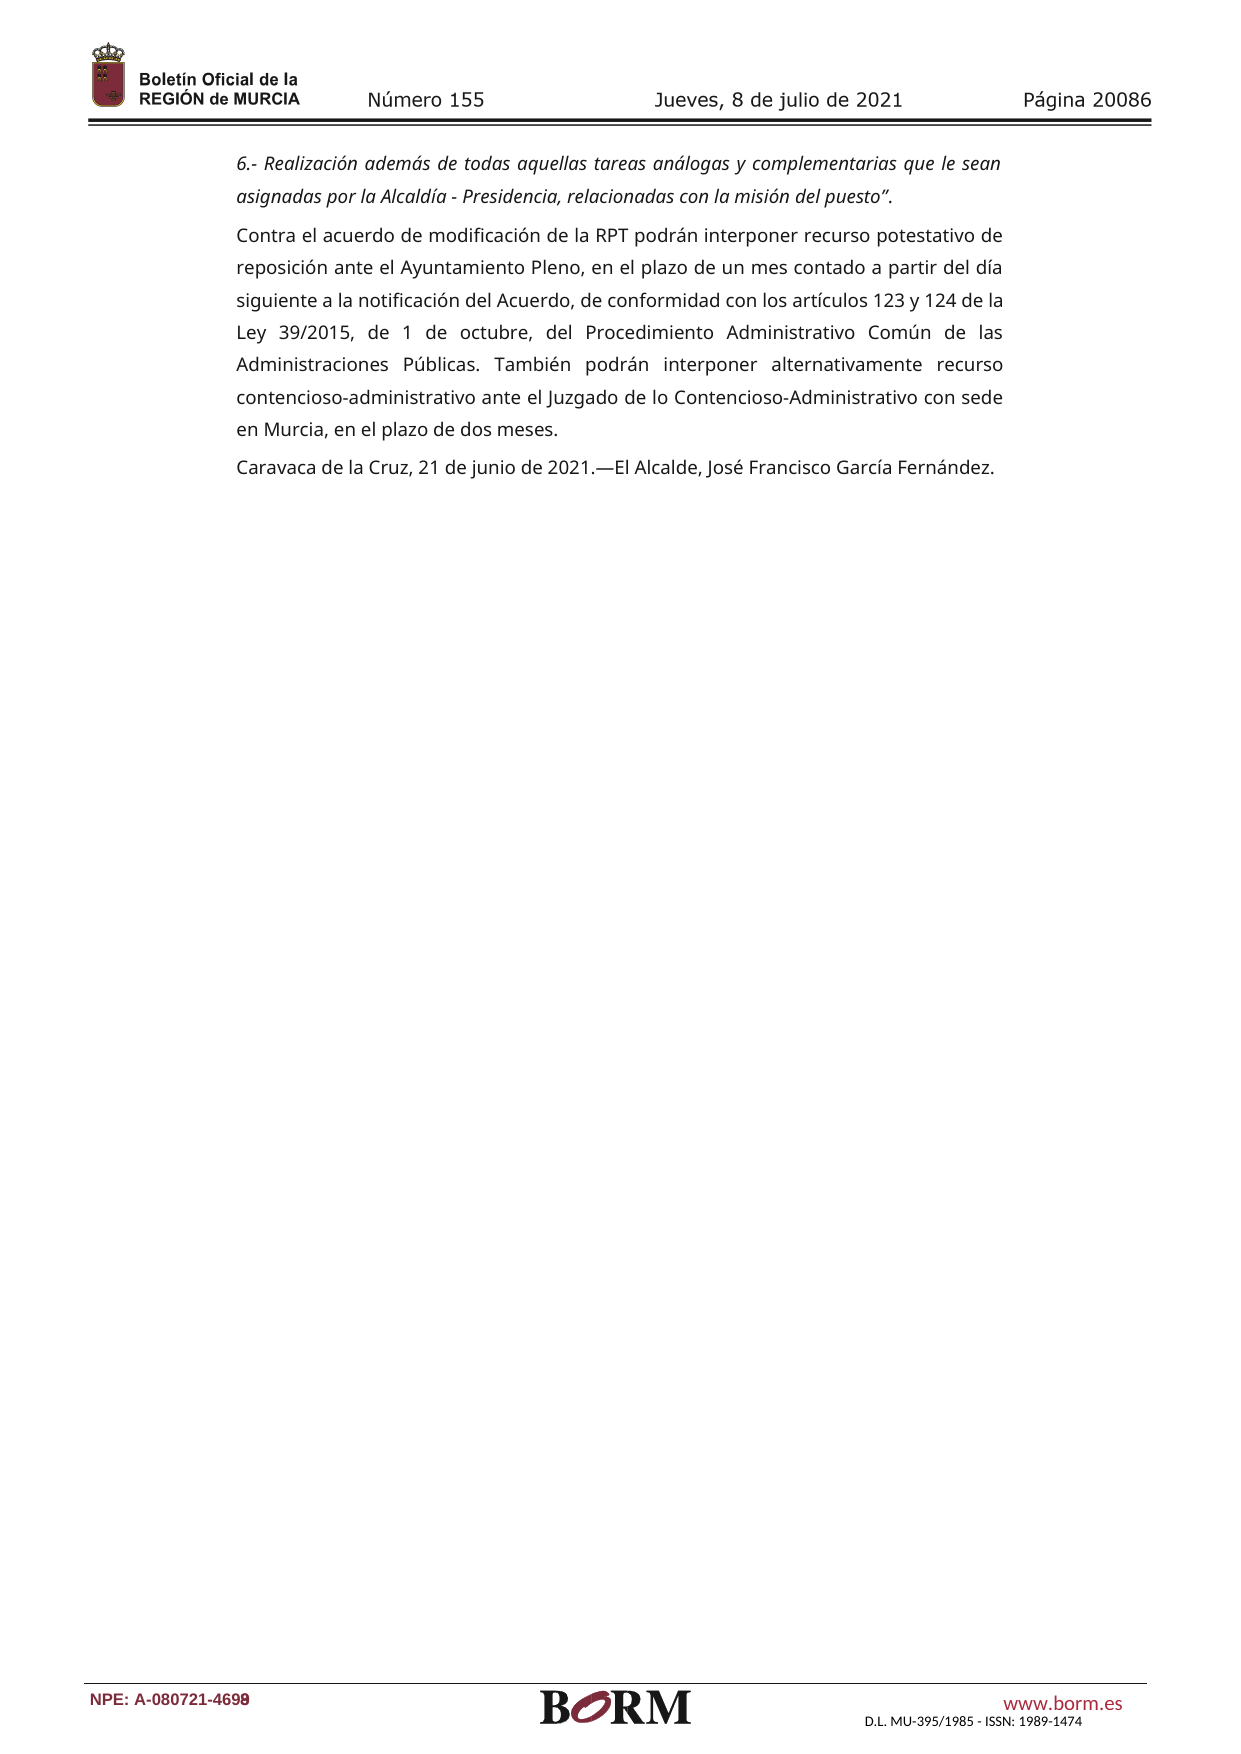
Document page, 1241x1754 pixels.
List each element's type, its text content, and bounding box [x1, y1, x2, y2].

text 6.- Realización además de todas aquellas tareas análogas y complementarias que le sean asignadas por la Alcaldía - Presidencia, relacionadas con la misión del puesto”. [236, 150, 1004, 209]
text Contra el acuerdo de modificación de la RPT podrán interponer recurso potestativo de reposición ante el Ayuntamiento Pleno, en el plazo de un mes contado a partir del día siguiente a la notificación del Acuerdo, de conformidad con los artículos 123 y 124 de la Ley 39/2015, de 1 de octubre, del Procedimiento Administrativo Común de las Administraciones Públicas. También podrán interponer alternativamente recurso contencioso-administrativo ante el Juzgado de lo Contencioso-Administrativo con sede en Murcia, en el plazo de dos meses. [236, 222, 1004, 442]
text Caravaca de la Cruz, 21 de junio de 2021.—El Alcalde, José Francisco García Fernández. [236, 454, 1090, 480]
